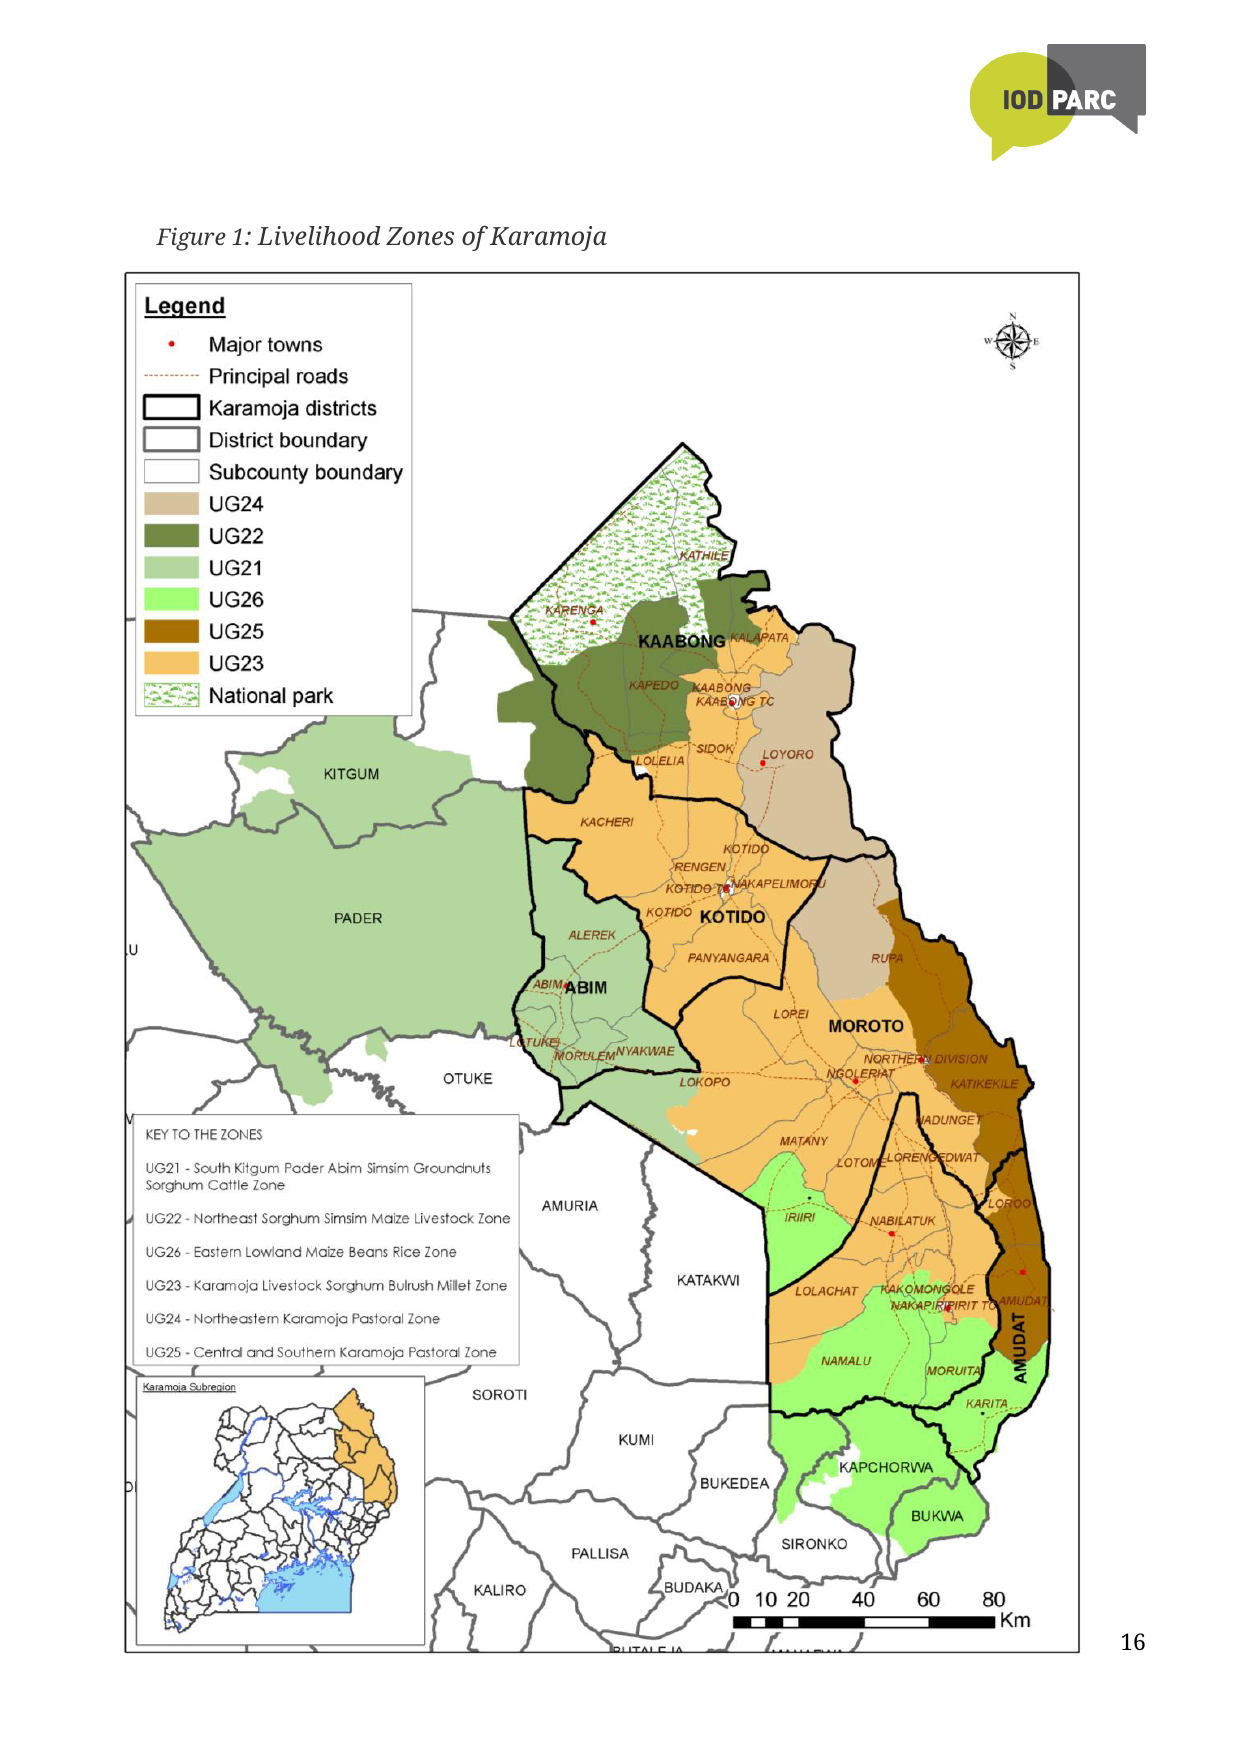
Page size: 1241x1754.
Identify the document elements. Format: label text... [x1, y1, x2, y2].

subtitle Figure 1: Livelihood Zones of Karamoja [114, 219, 1146, 253]
